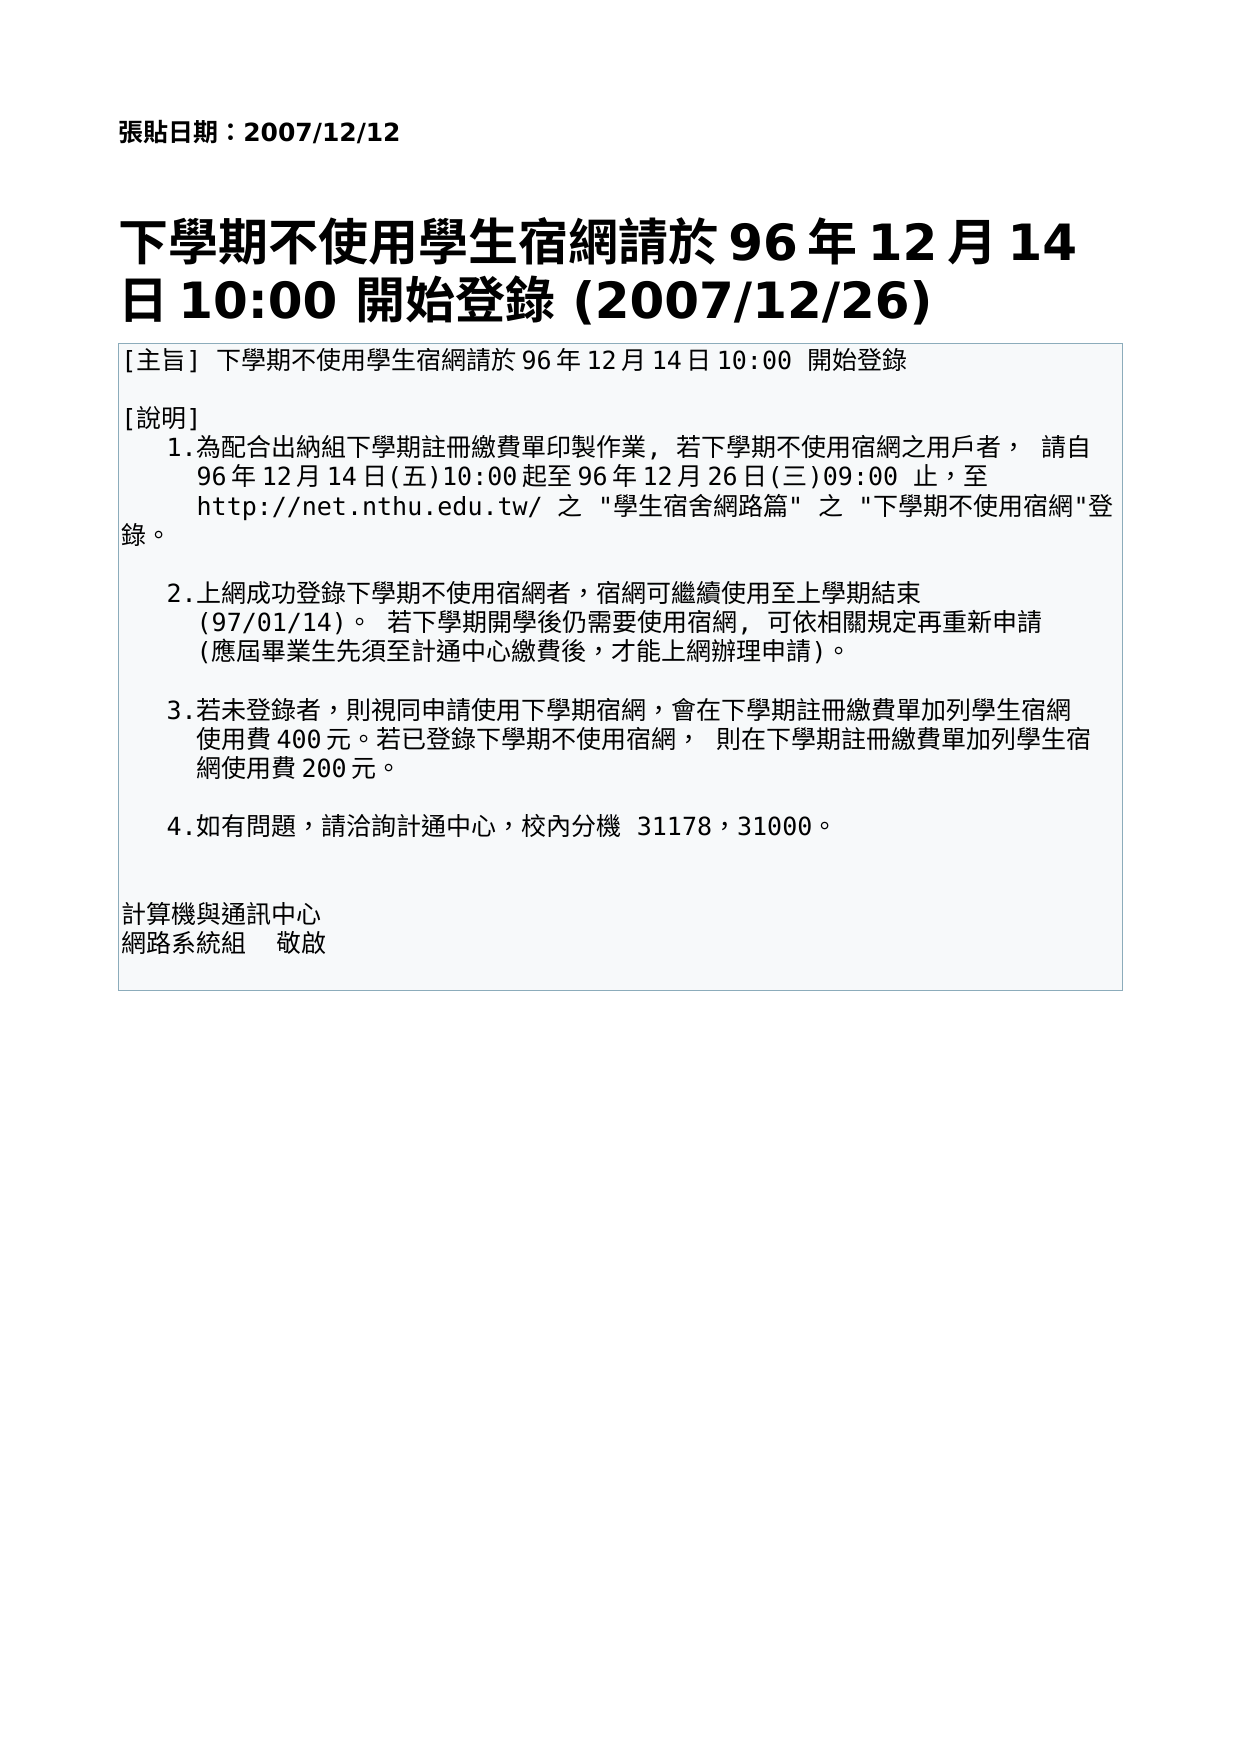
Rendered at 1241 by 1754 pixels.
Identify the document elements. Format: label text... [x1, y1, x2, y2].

text [主旨] 下學期不使用學生宿網請於96年12月14日10:00 開始登錄 [說明] 1.為配合出納組下學期註冊繳費單印製作業, 若下學期不使用宿網之用戶者， 請自 96年12月14日(五)10:00起至96年12月26日(三)09:00 止，至 http://net.nthu.edu.tw/ 之 "學生宿舍網路篇" 之 "下學期不使用宿網"登錄。 2.上網成功登錄下學期不使用宿網者，宿網可繼續使用至上學期結束 (97/01/14)。 若下學期開學後仍需要使用宿網, 可依相關規定再重新申請 (應屆畢業生先須至計通中心繳費後，才能上網辦理申請)。 3.若未登錄者，則視同申請使用下學期宿網，會在下學期註冊繳費單加列學生宿網 使用費400元。若已登錄下學期不使用宿網， 則在下學期註冊繳費單加列學生宿 網使用費200元。 4.如有問題，請洽詢計通中心，校內分機 31178，31000。 計算機與通訊中心 網路系統組 敬啟 [119, 344, 1122, 990]
text 張貼日期：2007/12/12 [118, 118, 1122, 176]
subtitle 下學期不使用學生宿網請於96年12月14日10:00 開始登錄 (2007/12/26) [118, 214, 1122, 330]
